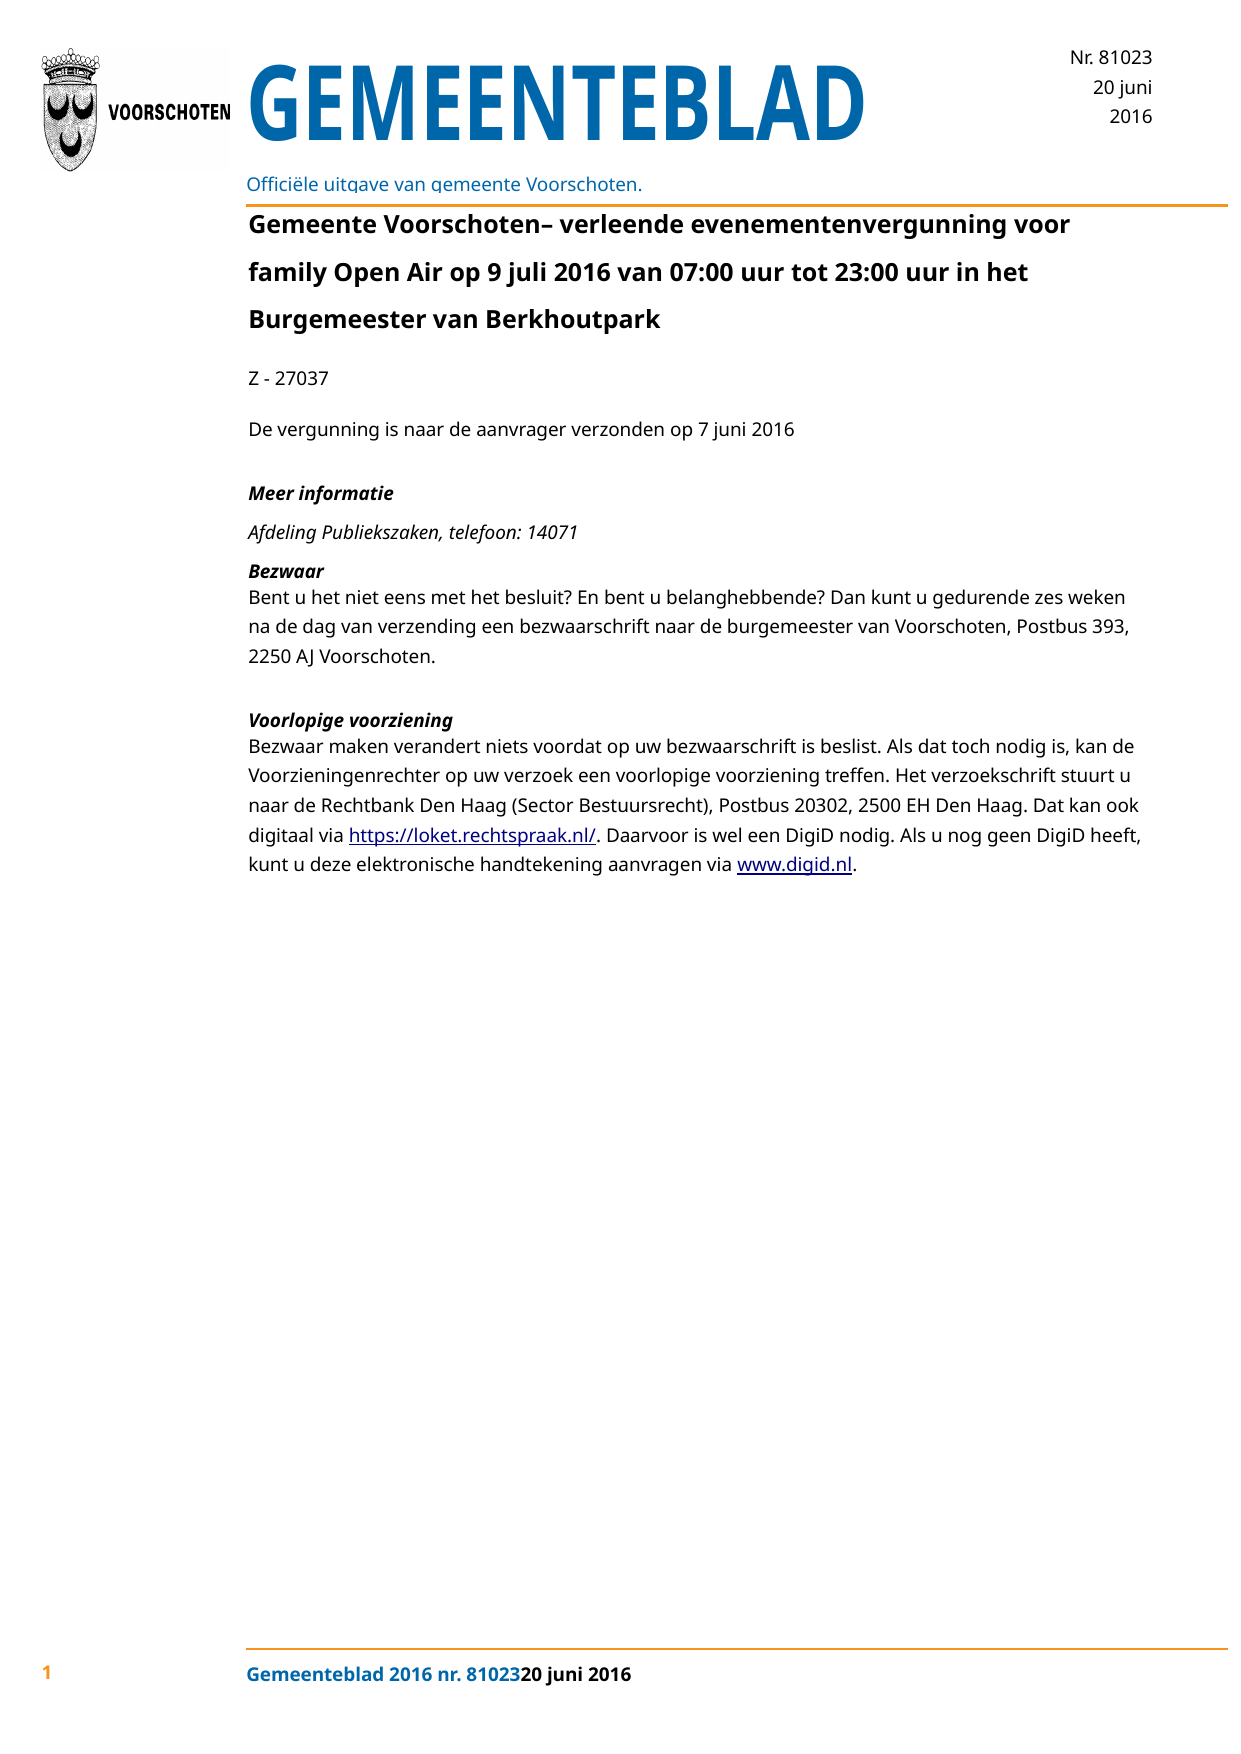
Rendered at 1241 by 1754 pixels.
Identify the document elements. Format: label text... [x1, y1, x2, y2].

text Bezwaar [248, 558, 1152, 584]
picture [41, 47, 231, 172]
text De vergunning is naar de aanvrager verzonden op 7 juni 2016 [248, 416, 1152, 442]
text Voorlopige voorziening [248, 707, 1152, 733]
text Afdeling Publiekszaken, telefoon: 14071 [248, 519, 1152, 545]
text Meer informatie [248, 480, 1152, 506]
text Z - 27037 [248, 366, 1152, 391]
text Bent u het niet eens met het besluit? En bent u belanghebbende? Dan kunt u gedurende zes weken na de dag van verzending een bezwaarschrift naar de burgemeester van Voorschoten, Postbus 393, 2250 AJ Voorschoten. [248, 584, 1152, 669]
text Bezwaar maken verandert niets voordat op uw bezwaarschrift is beslist. Als dat toch nodig is, kan de Voorzieningenrechter op uw verzoek een voorlopige voorziening treffen. Het verzoekschrift stuurt u naar de Rechtbank Den Haag (Sector Bestuursrecht), Postbus 20302, 2500 EH Den Haag. Dat kan ook digitaal via https://loket.rechtspraak.nl/. Daarvoor is wel een DigiD nodig. Als u nog geen DigiD heeft, kunt u deze elektronische handtekening aanvragen via www.digid.nl. [248, 733, 1152, 877]
text Gemeente Voorschoten– verleende evenementenvergunning voor family Open Air op 9 juli 2016 van 07:00 uur tot 23:00 uur in het Burgemeester van Berkhoutpark [248, 207, 1152, 336]
